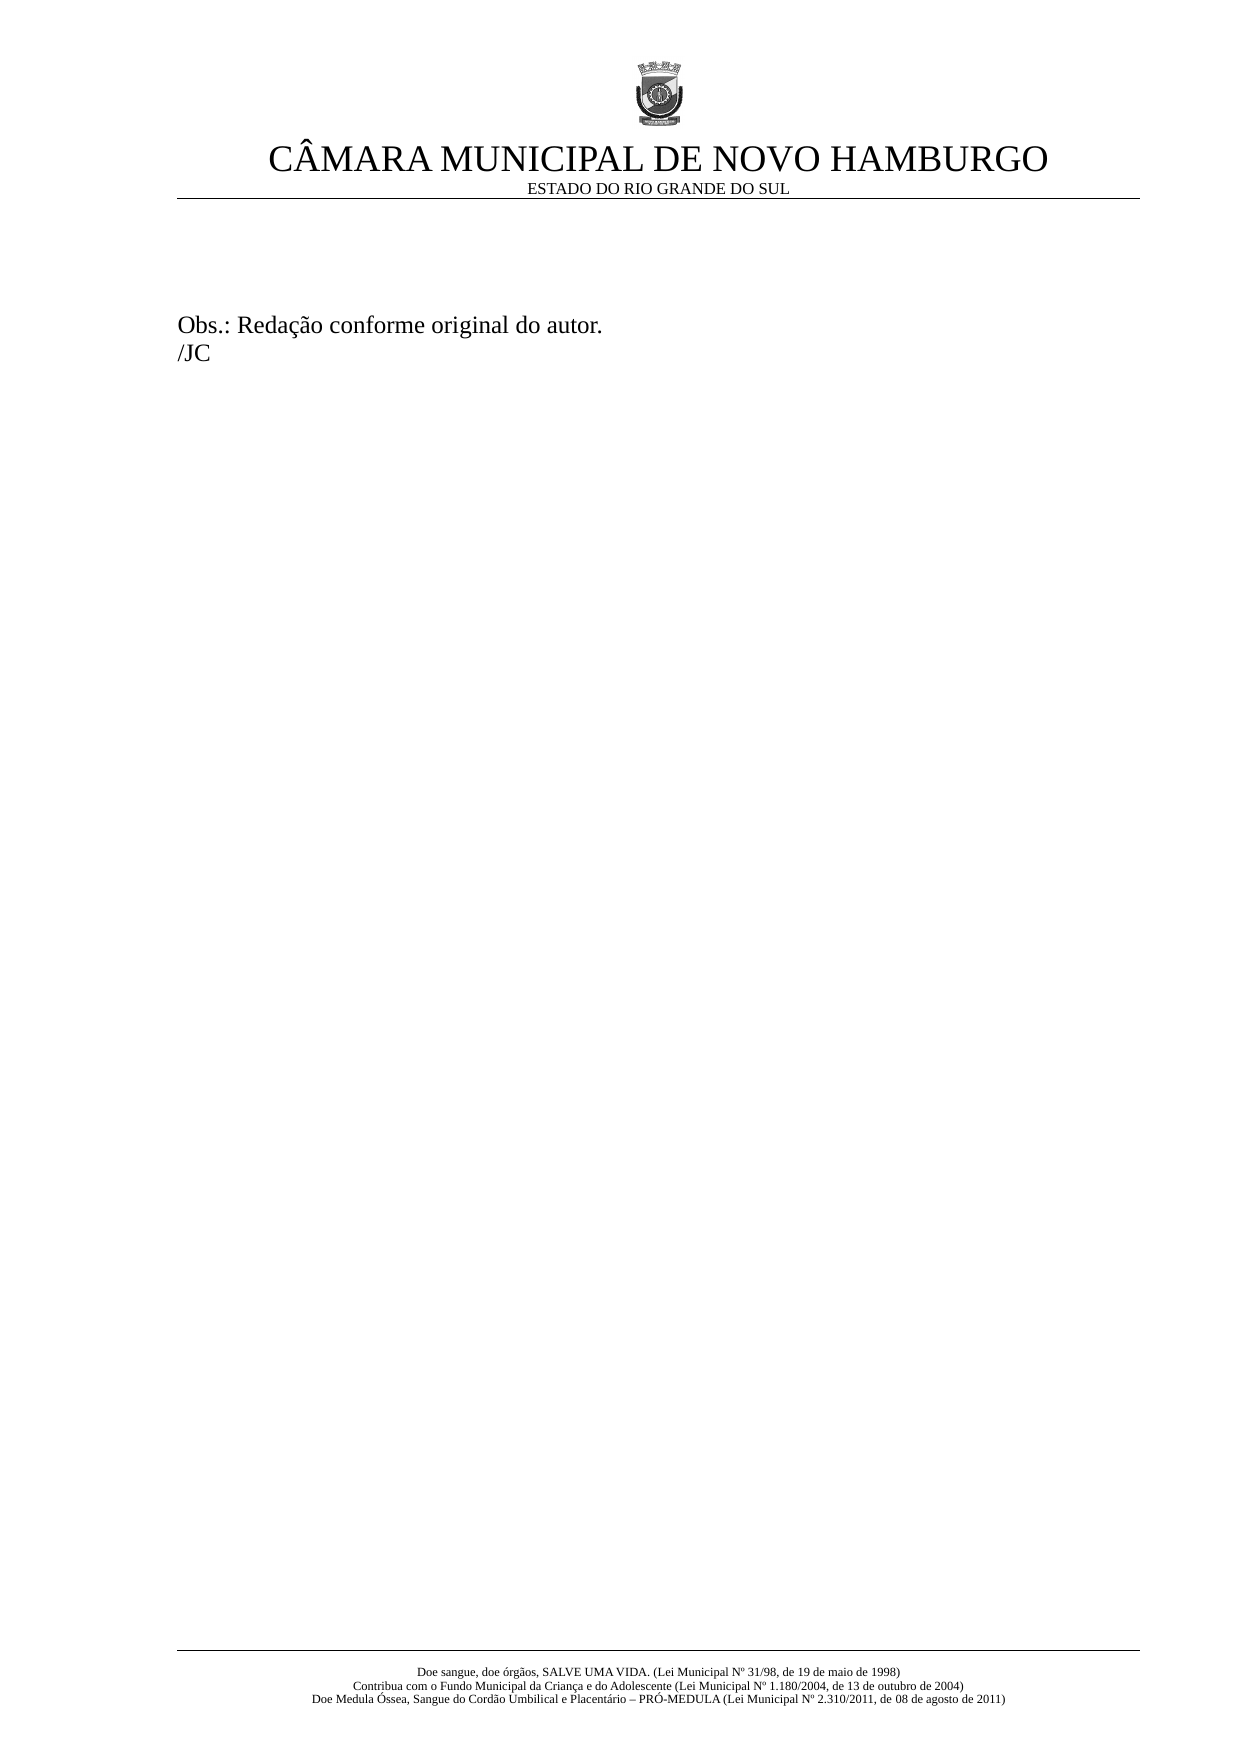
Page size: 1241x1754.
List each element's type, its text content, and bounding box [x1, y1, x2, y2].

text Obs.: Redação conforme original do autor. [177, 311, 1140, 339]
text /JC [177, 339, 1140, 367]
